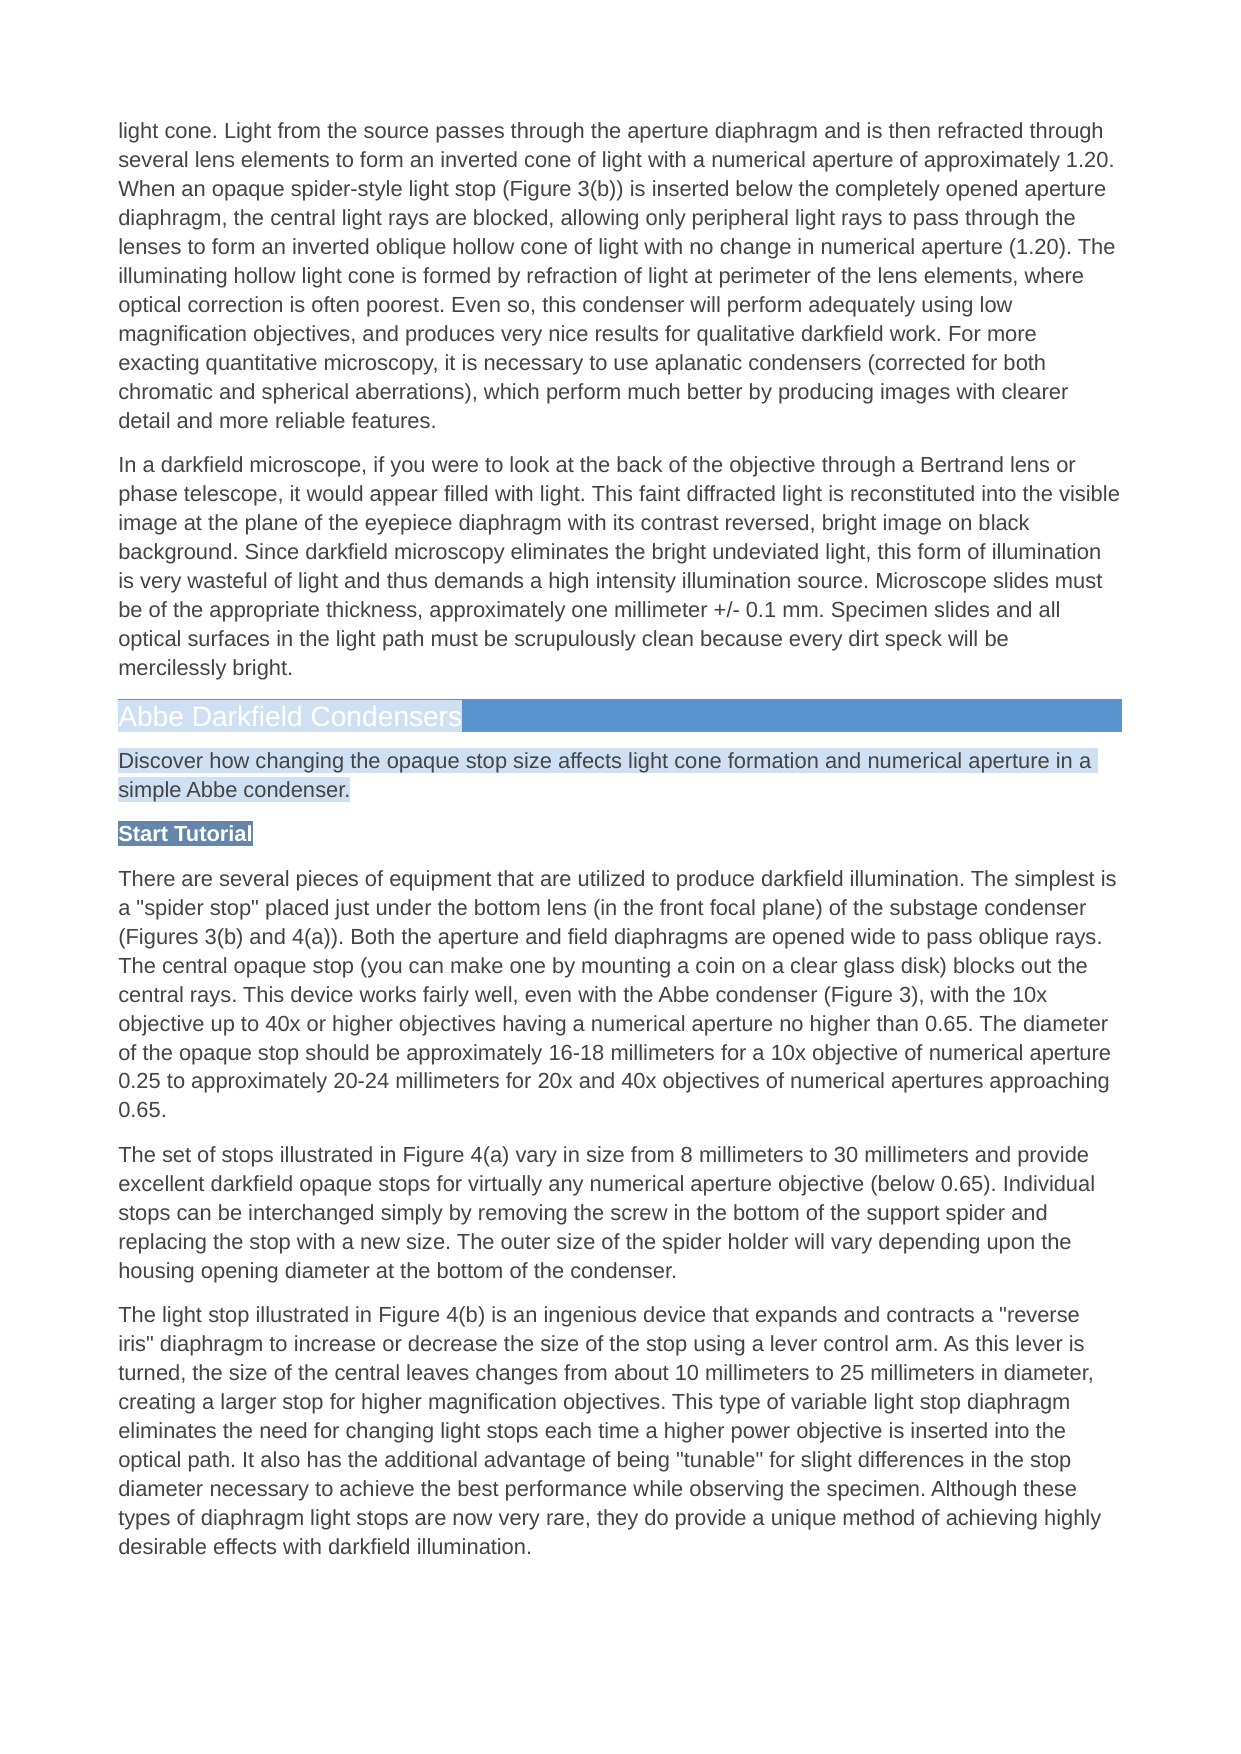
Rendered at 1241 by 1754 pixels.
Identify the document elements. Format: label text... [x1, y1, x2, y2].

text In a darkfield microscope, if you were to look at the back of the objective through a Bertrand lens or phase telescope, it would appear filled with light. This faint diffracted light is reconstituted into the visible image at the plane of the eyepiece diaphragm with its contrast reversed, bright image on black background. Since darkfield microscopy eliminates the bright undeviated light, this form of illumination is very wasteful of light and thus demands a high intensity illumination source. Microscope slides must be of the appropriate thickness, approximately one millimeter +/- 0.1 mm. Specimen slides and all optical surfaces in the light path must be scrupulously clean because every dirt speck will be mercilessly bright. [118, 452, 1122, 680]
text Start Tutorial [118, 821, 1106, 846]
text Discover how changing the opaque stop size affects light cone formation and numerical aperture in a simple Abbe condenser. [118, 748, 1122, 802]
text The light stop illustrated in Figure 4(b) is an ingenious device that expands and contracts a "reverse iris" diaphragm to increase or decrease the size of the stop using a lever control arm. As this lever is turned, the size of the central leaves changes from about 10 millimeters to 25 millimeters in diameter, creating a larger stop for higher magnification objectives. This type of variable light stop diaphragm eliminates the need for changing light stops each time a higher power objective is inserted into the optical path. It also has the additional advantage of being "tunable" for slight differences in the stop diameter necessary to achieve the best performance while observing the specimen. Although these types of diaphragm light stops are now very rare, they do provide a unique method of achieving highly desirable effects with darkfield illumination. [118, 1302, 1122, 1559]
text The set of stops illustrated in Figure 4(a) vary in size from 8 millimeters to 30 millimeters and provide excellent darkfield opaque stops for virtually any numerical aperture objective (below 0.65). Individual stops can be interchanged simply by removing the screw in the bottom of the support spider and replacing the stop with a new size. The outer size of the spider holder will vary depending upon the housing opening diameter at the bottom of the condenser. [118, 1142, 1122, 1283]
subtitle Abbe Darkfield Condensers [118, 699, 1122, 732]
text There are several pieces of equipment that are utilized to produce darkfield illumination. The simplest is a "spider stop" placed just under the bottom lens (in the front focal plane) of the substage condenser (Figures 3(b) and 4(a)). Both the aperture and field diaphragms are opened wide to pass oblique rays. The central opaque stop (you can make one by mounting a coin on a clear glass disk) blocks out the central rays. This device works fairly well, even with the Abbe condenser (Figure 3), with the 10x objective up to 40x or higher objectives having a numerical aperture no higher than 0.65. The diameter of the opaque stop should be approximately 16-18 millimeters for a 10x objective of numerical aperture 0.25 to approximately 20-24 millimeters for 20x and 40x objectives of numerical apertures approaching 0.65. [118, 866, 1122, 1123]
text light cone. Light from the source passes through the aperture diaphragm and is then refracted through several lens elements to form an inverted cone of light with a numerical aperture of approximately 1.20. When an opaque spider-style light stop (Figure 3(b)) is inserted below the completely opened aperture diaphragm, the central light rays are blocked, allowing only peripheral light rays to pass through the lenses to form an inverted oblique hollow cone of light with no change in numerical aperture (1.20). The illuminating hollow light cone is formed by refraction of light at perimeter of the lens elements, where optical correction is often poorest. Even so, this condenser will perform adequately using low magnification objectives, and produces very nice results for qualitative darkfield work. For more exacting quantitative microscopy, it is necessary to use aplanatic condensers (corrected for both chromatic and spherical aberrations), which perform much better by producing images with clearer detail and more reliable features. [118, 118, 1122, 433]
